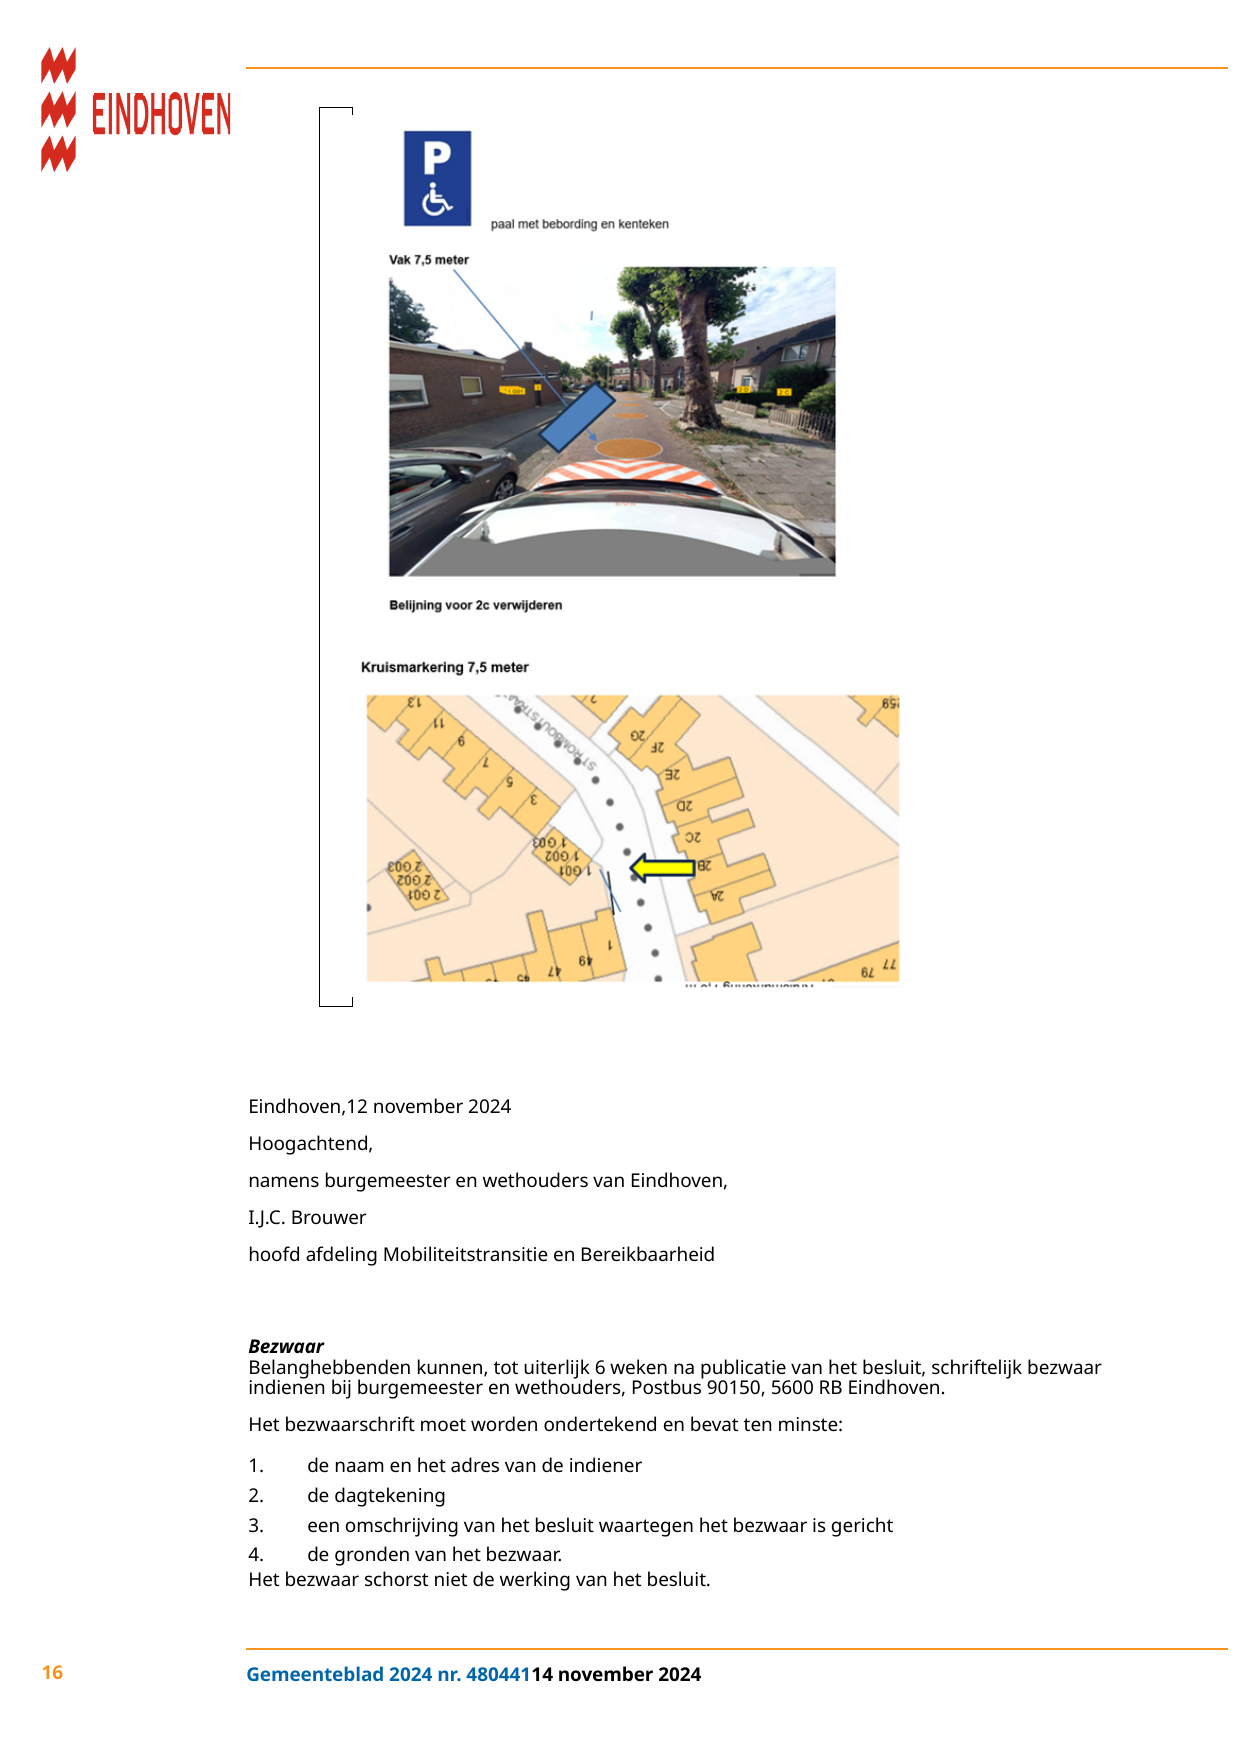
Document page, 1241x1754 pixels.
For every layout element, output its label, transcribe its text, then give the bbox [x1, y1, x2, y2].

text hoofd afdeling Mobiliteitstransitie en Bereikbaarheid [248, 1246, 1152, 1265]
text Belanghebbenden kunnen, tot uiterlijk 6 weken na publicatie van het besluit, schriftelijk bezwaar indienen bij burgemeester en wethouders, Postbus 90150, 5600 RB Eindhoven. [248, 1359, 1152, 1398]
list een omschrijving van het besluit waartegen het bezwaar is gericht [248, 1512, 1152, 1537]
text Eindhoven,12 november 2024 [248, 1098, 1152, 1117]
list de dagtekening [248, 1482, 1152, 1508]
text namens burgemeester en wethouders van Eindhoven, [248, 1172, 1152, 1191]
text Bezwaar [248, 1334, 1152, 1359]
list de gronden van het bezwaar. [248, 1541, 1152, 1567]
text Het bezwaar schorst niet de werking van het besluit. [248, 1571, 1152, 1590]
picture [41, 47, 231, 172]
text Het bezwaarschrift moet worden ondertekend en bevat ten minste: [248, 1416, 1152, 1435]
text I.J.C. Brouwer [248, 1209, 1152, 1228]
picture [327, 115, 919, 997]
list de naam en het adres van de indiener [248, 1453, 1152, 1478]
text Hoogachtend, [248, 1135, 1152, 1154]
